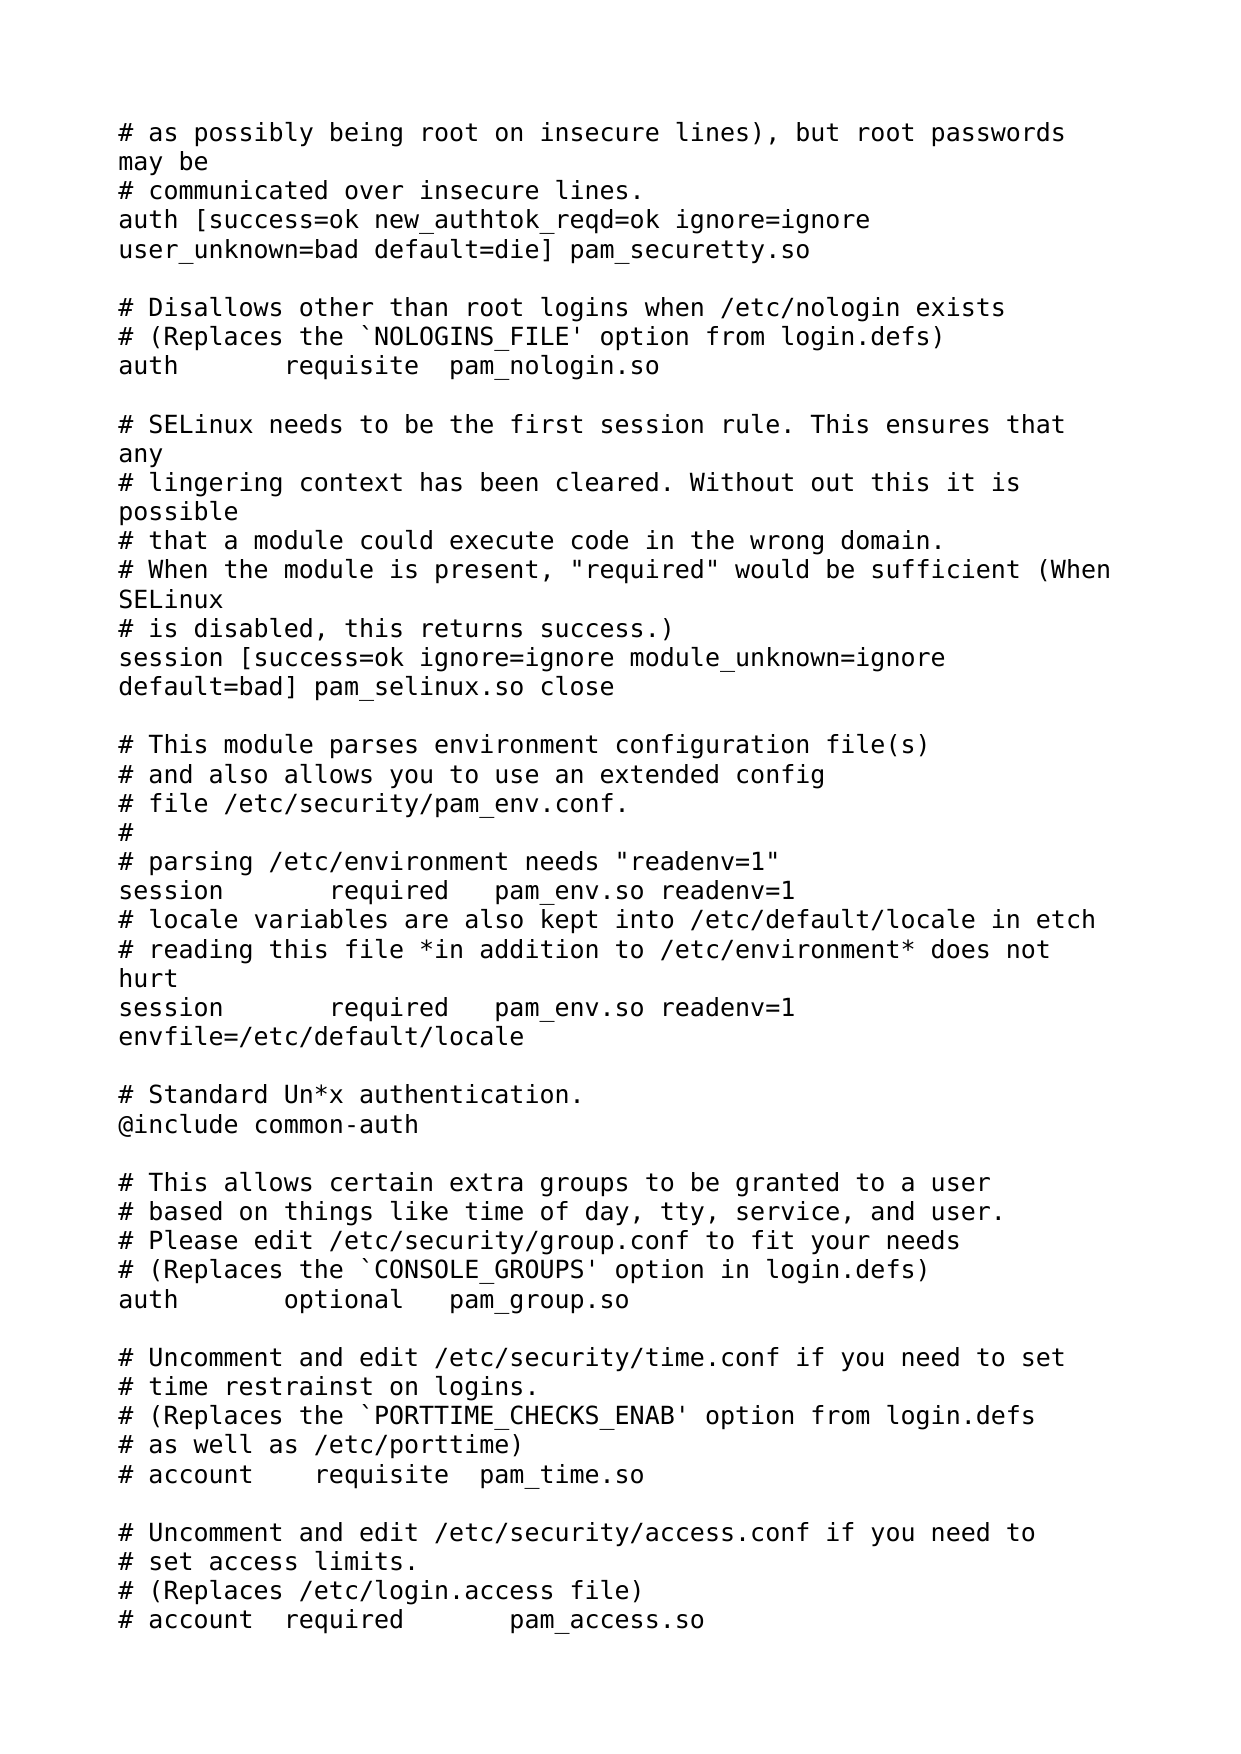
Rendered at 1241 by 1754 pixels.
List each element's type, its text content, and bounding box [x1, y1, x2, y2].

text # as possibly being root on insecure lines), but root passwords may be # communicated over insecure lines. auth [success=ok new_authtok_reqd=ok ignore=ignore user_unknown=bad default=die] pam_securetty.so # Disallows other than root logins when /etc/nologin exists # (Replaces the `NOLOGINS_FILE' option from login.defs) auth requisite pam_nologin.so # SELinux needs to be the first session rule. This ensures that any # lingering context has been cleared. Without out this it is possible # that a module could execute code in the wrong domain. # When the module is present, "required" would be sufficient (When SELinux # is disabled, this returns success.) session [success=ok ignore=ignore module_unknown=ignore default=bad] pam_selinux.so close # This module parses environment configuration file(s) # and also allows you to use an extended config # file /etc/security/pam_env.conf. # # parsing /etc/environment needs "readenv=1" session required pam_env.so readenv=1 # locale variables are also kept into /etc/default/locale in etch # reading this file *in addition to /etc/environment* does not hurt session required pam_env.so readenv=1 envfile=/etc/default/locale # Standard Un*x authentication. @include common-auth # This allows certain extra groups to be granted to a user # based on things like time of day, tty, service, and user. # Please edit /etc/security/group.conf to fit your needs # (Replaces the `CONSOLE_GROUPS' option in login.defs) auth optional pam_group.so # Uncomment and edit /etc/security/time.conf if you need to set # time restrainst on logins. # (Replaces the `PORTTIME_CHECKS_ENAB' option from login.defs # as well as /etc/porttime) # account requisite pam_time.so # Uncomment and edit /etc/security/access.conf if you need to # set access limits. # (Replaces /etc/login.access file) # account required pam_access.so [118, 118, 1122, 1635]
